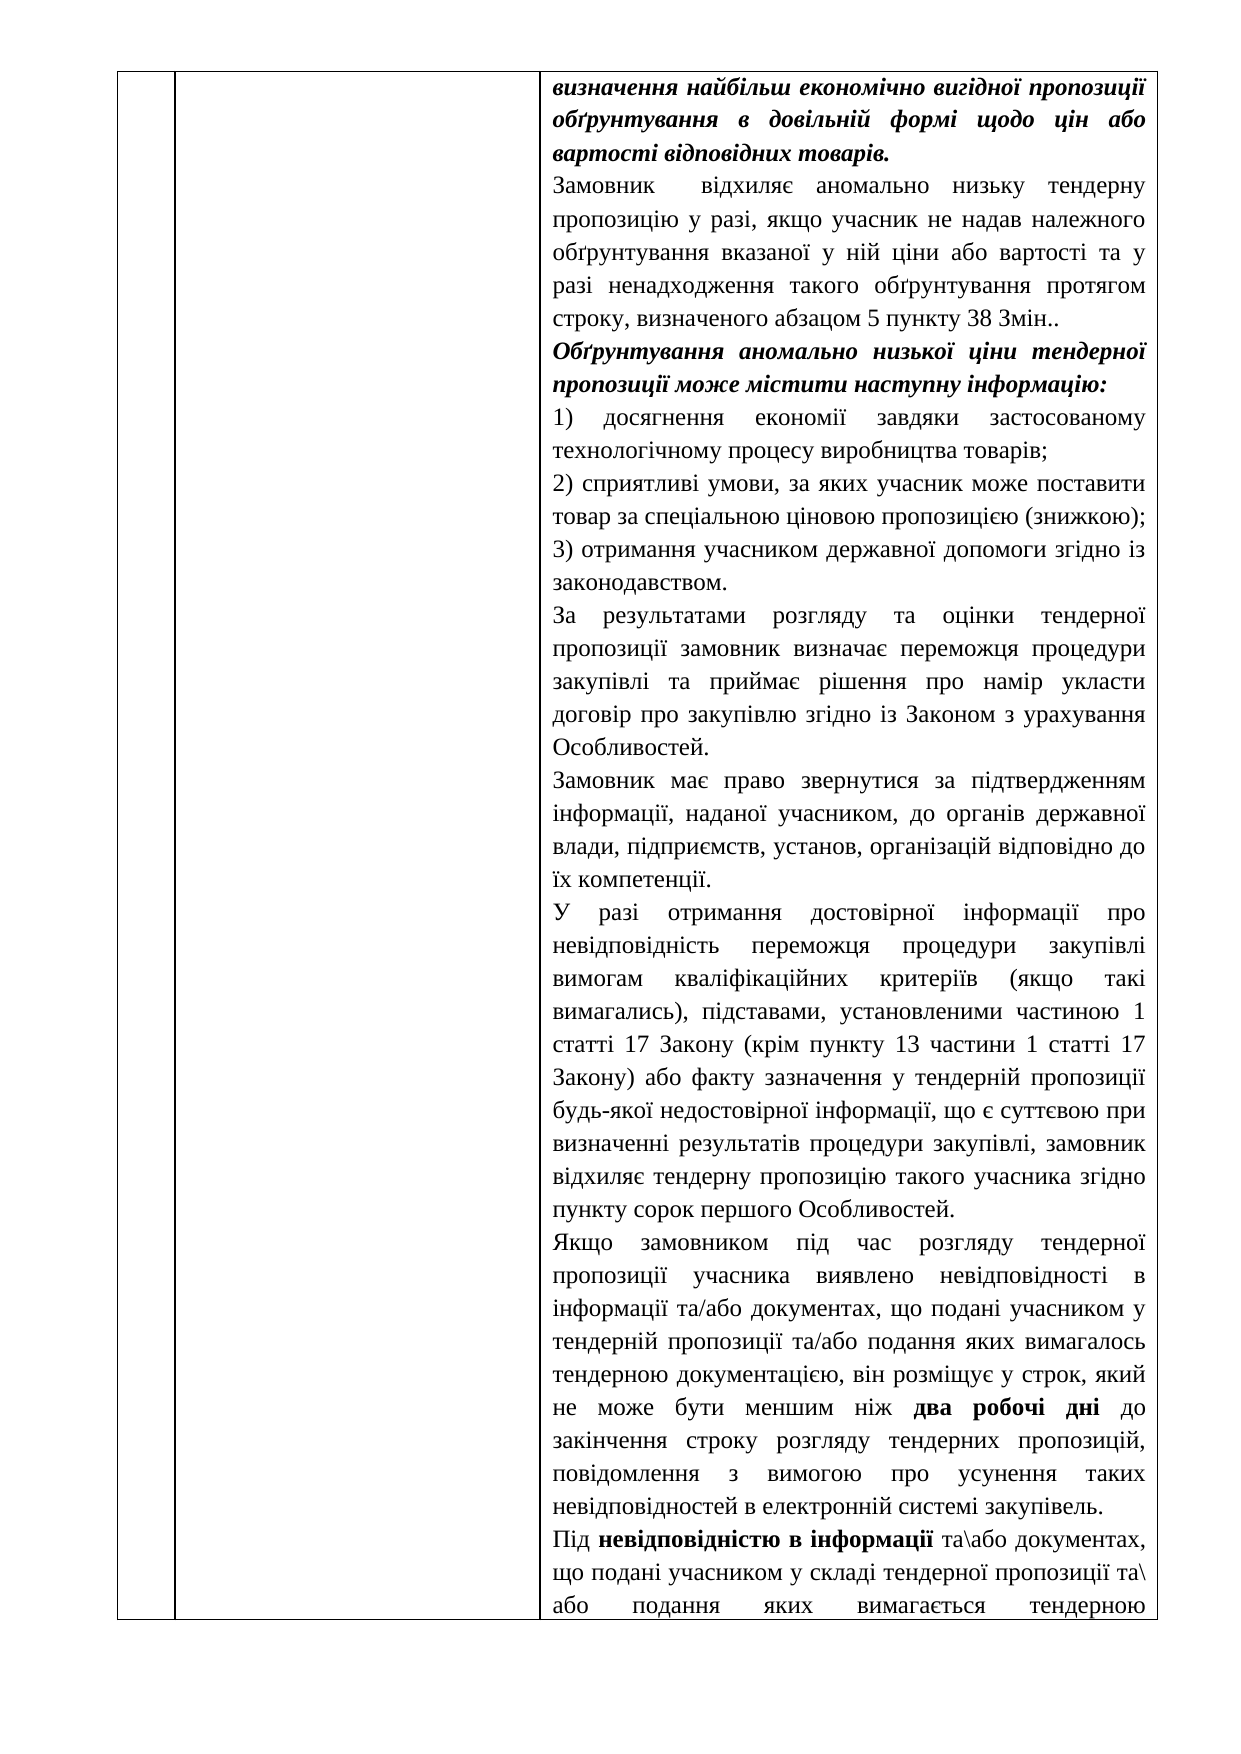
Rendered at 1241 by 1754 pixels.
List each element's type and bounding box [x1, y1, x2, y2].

table_cell [176, 72, 539, 1619]
table_cell [118, 72, 174, 1619]
